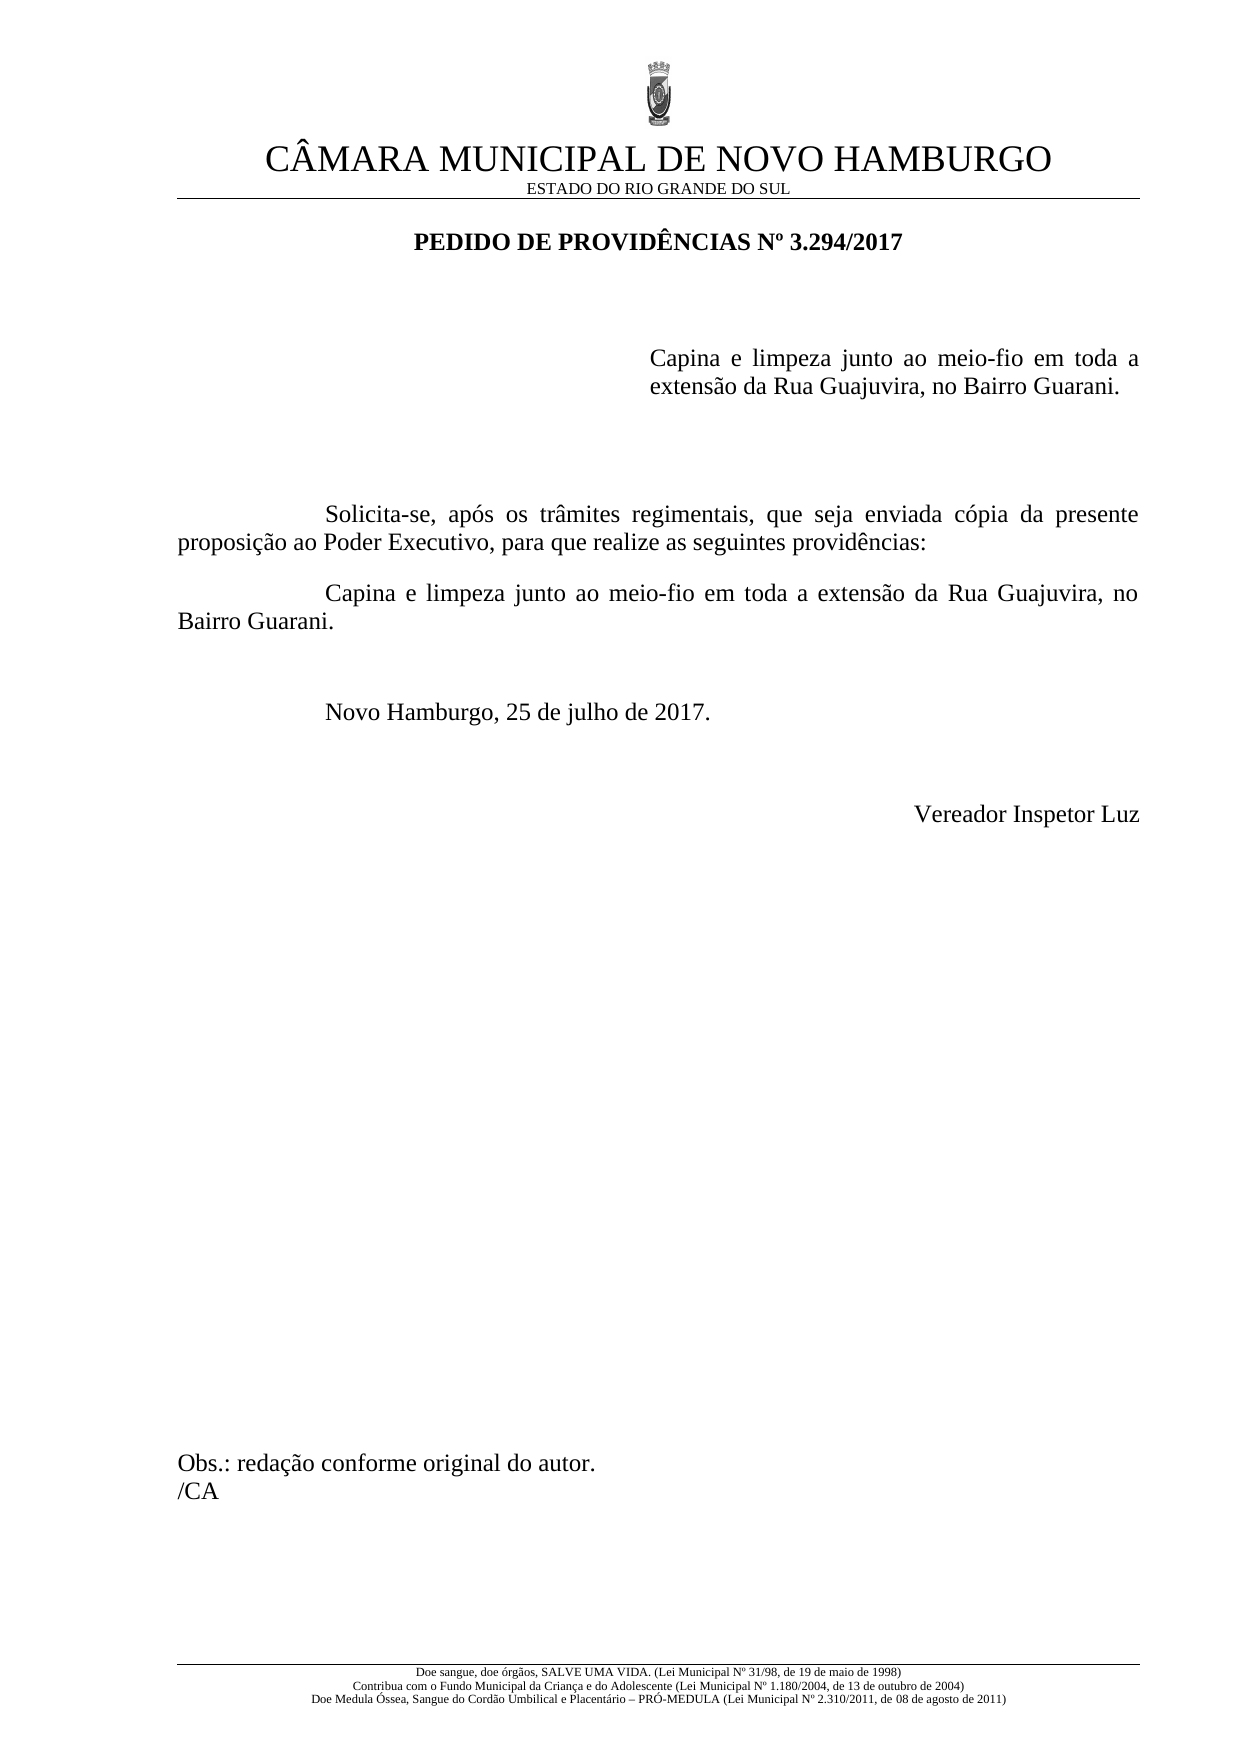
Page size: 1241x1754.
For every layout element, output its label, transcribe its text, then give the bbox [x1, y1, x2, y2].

text /CA [177, 1477, 1140, 1505]
text Capina e limpeza junto ao meio-fio em toda a extensão da Rua Guajuvira, no Bairro Guarani. [177, 579, 1140, 635]
text Vereador Inspetor Luz [177, 800, 1140, 828]
text Novo Hamburgo, 25 de julho de 2017. [177, 698, 1140, 726]
text PEDIDO DE PROVIDÊNCIAS Nº 3.294/2017 [177, 228, 1140, 256]
text Obs.: redação conforme original do autor. [177, 1449, 1140, 1477]
text Solicita-se, após os trâmites regimentais, que seja enviada cópia da presente proposição ao Poder Executivo, para que realize as seguintes providências: [177, 500, 1140, 556]
text Capina e limpeza junto ao meio-fio em toda a extensão da Rua Guajuvira, no Bairro Guarani. [649, 344, 1140, 400]
